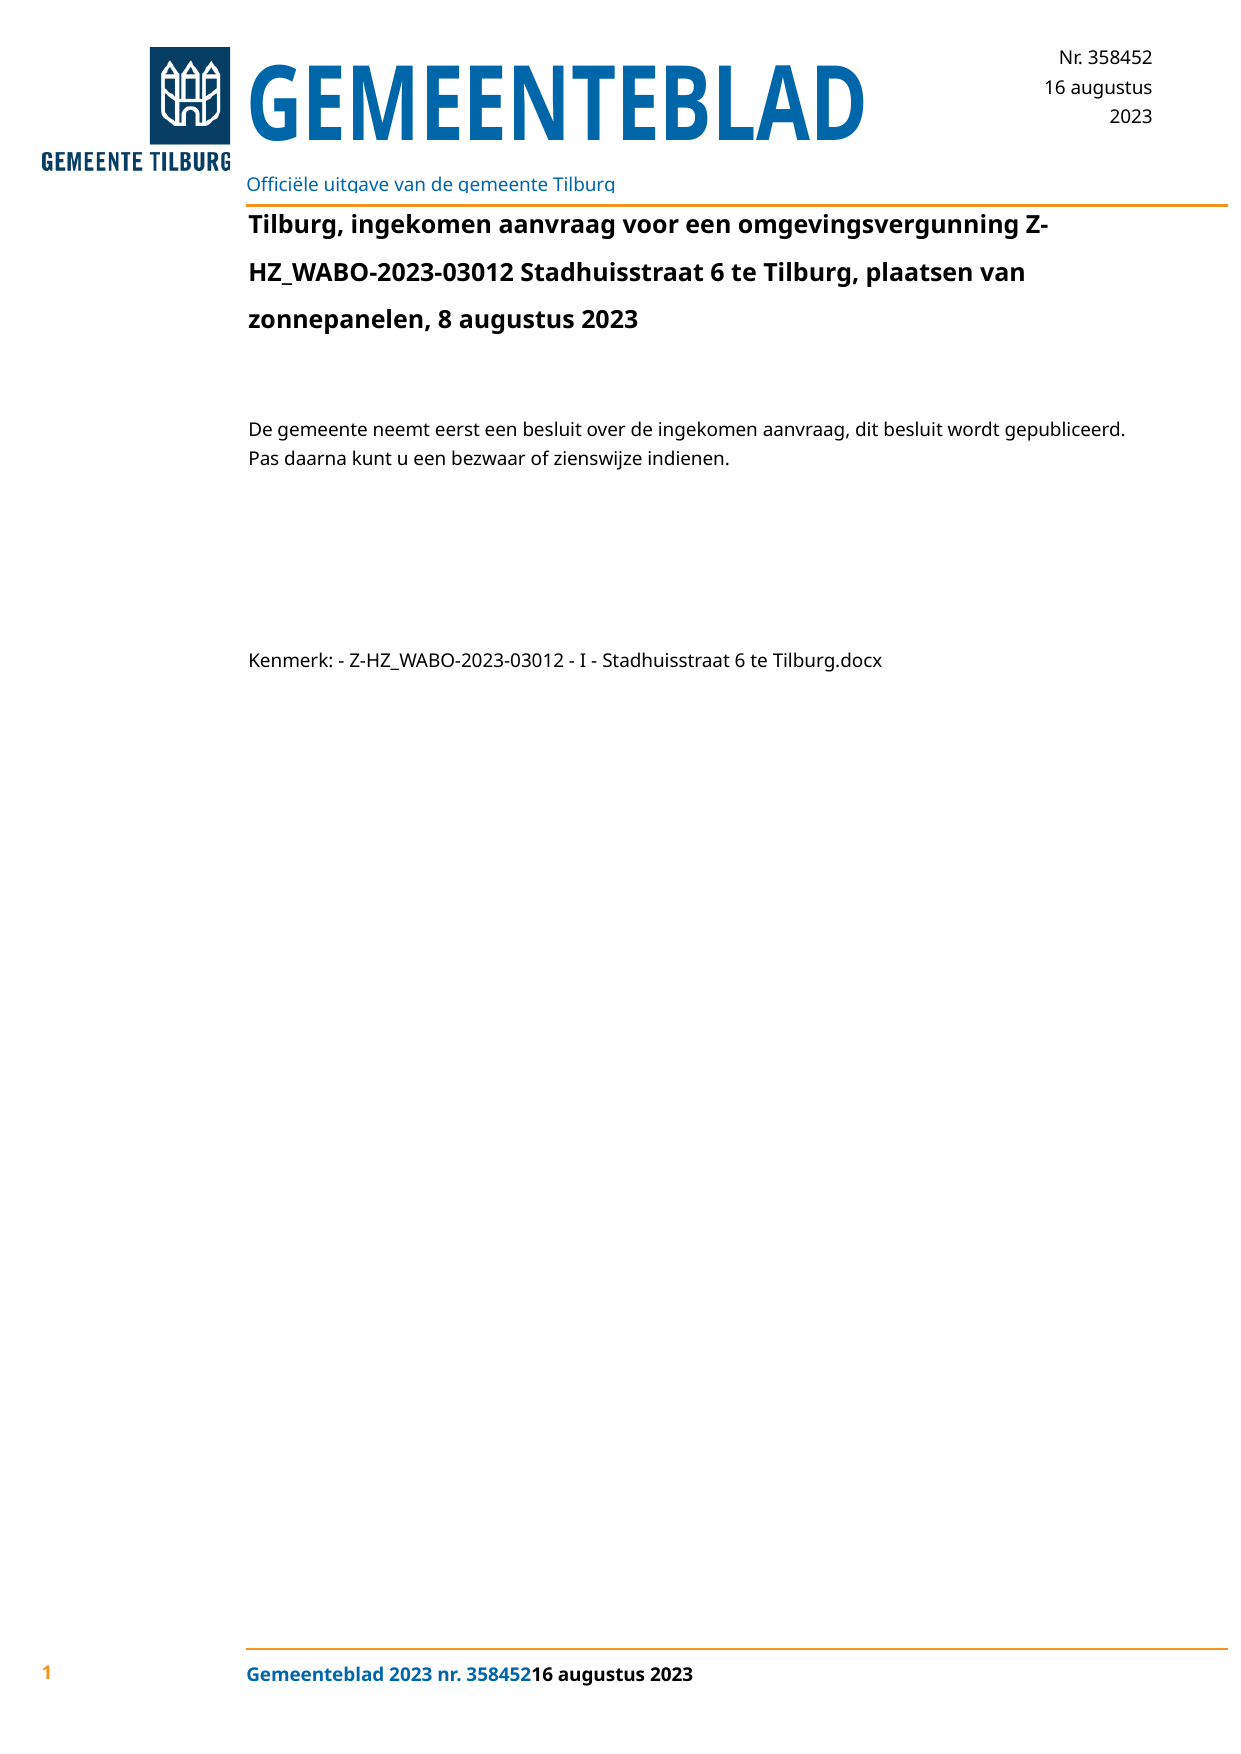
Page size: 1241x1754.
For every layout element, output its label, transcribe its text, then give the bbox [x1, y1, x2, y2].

text De gemeente neemt eerst een besluit over de ingekomen aanvraag, dit besluit wordt gepubliceerd. Pas daarna kunt u een bezwaar of zienswijze indienen. [248, 416, 1152, 471]
picture [41, 47, 231, 172]
text Kenmerk: - Z-HZ_WABO-2023-03012 - I - Stadhuisstraat 6 te Tilburg.docx [248, 647, 1152, 673]
text Tilburg, ingekomen aanvraag voor een omgevingsvergunning Z-HZ_WABO-2023-03012 Stadhuisstraat 6 te Tilburg, plaatsen van zonnepanelen, 8 augustus 2023 [248, 207, 1152, 336]
